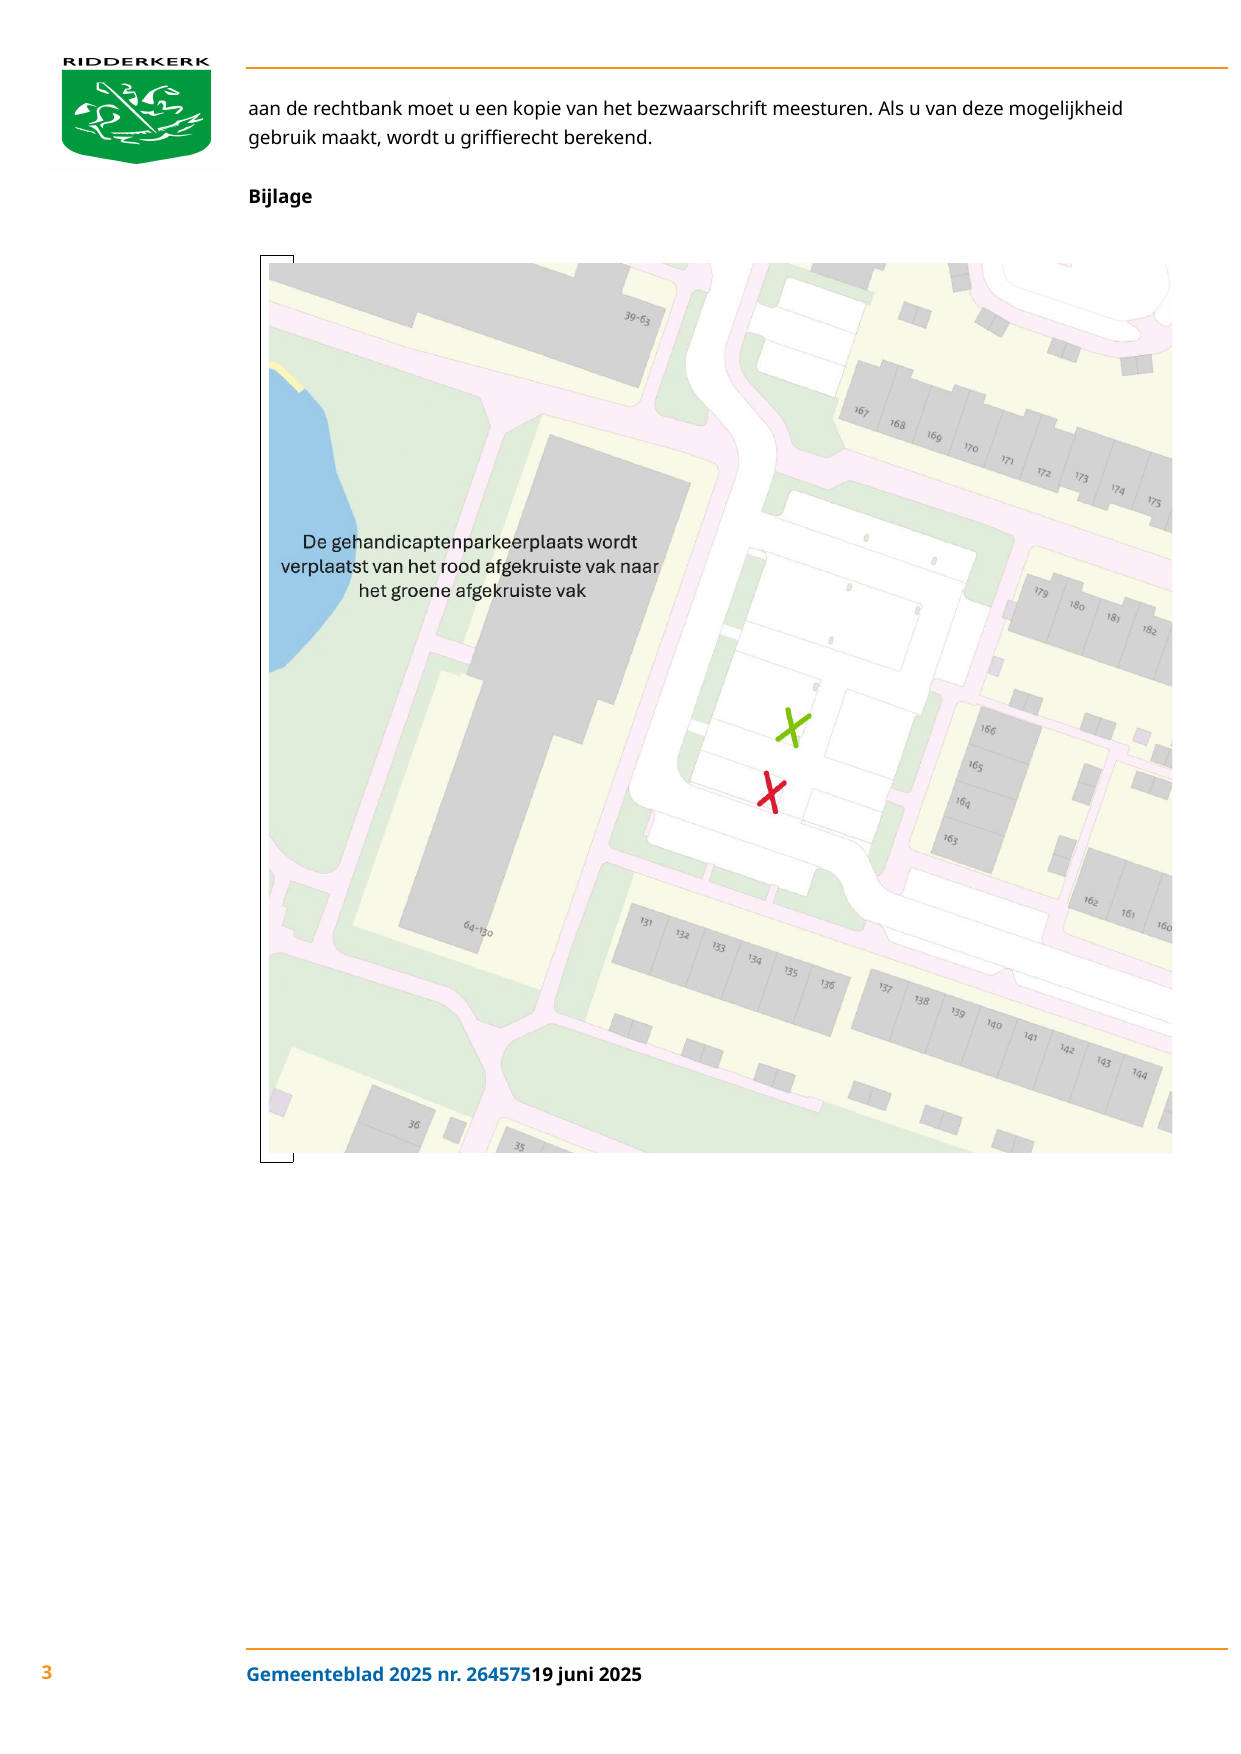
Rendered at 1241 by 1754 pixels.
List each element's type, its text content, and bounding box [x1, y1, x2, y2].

picture [41, 47, 231, 172]
text Bijlage [248, 183, 1152, 209]
picture [268, 263, 1173, 1153]
text aan de rechtbank moet u een kopie van het bezwaarschrift meesturen. Als u van deze mogelijkheid gebruik maakt, wordt u griffierecht berekend. [248, 95, 1152, 150]
